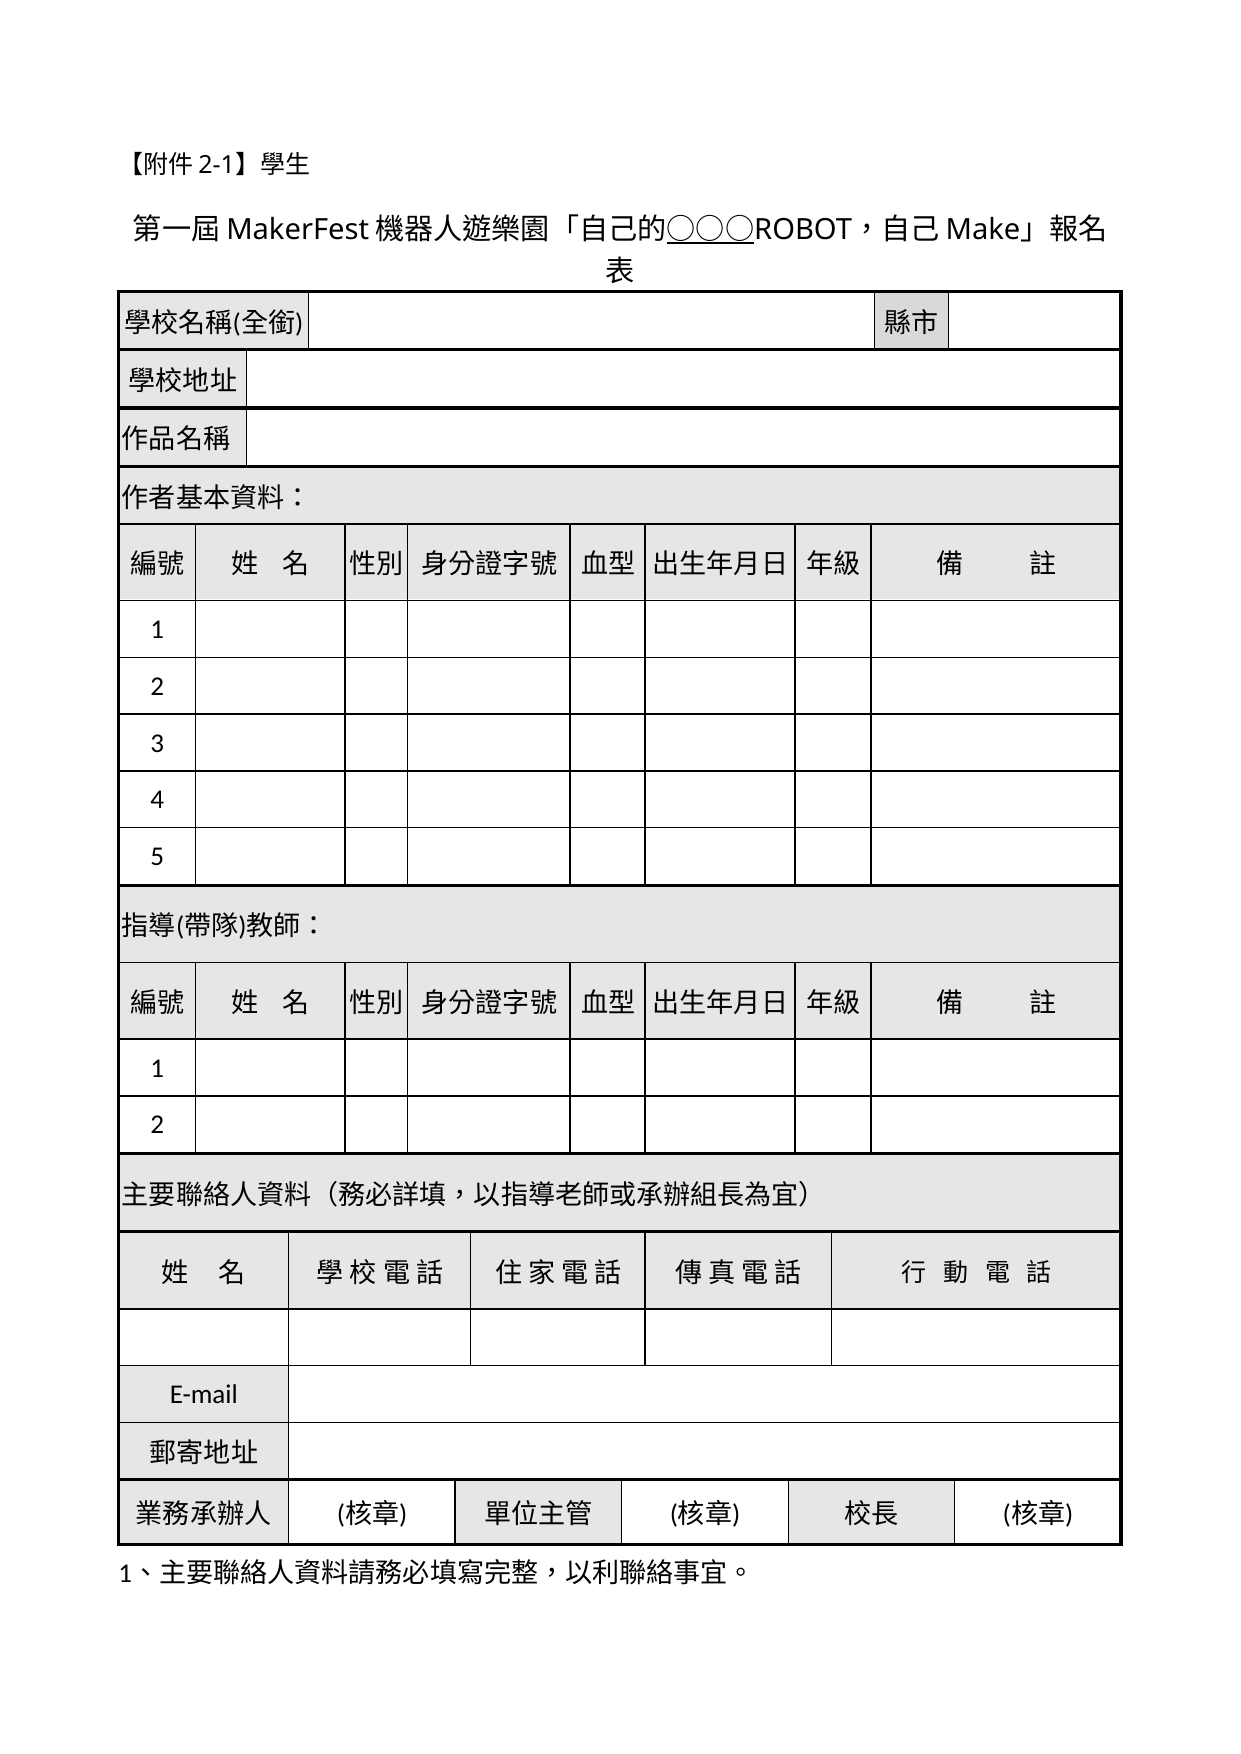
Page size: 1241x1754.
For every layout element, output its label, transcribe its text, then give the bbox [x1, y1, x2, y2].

table_cell [872, 828, 1119, 883]
table_cell [120, 1310, 288, 1365]
table_cell [196, 601, 344, 656]
table_cell [646, 772, 794, 827]
table_cell [872, 772, 1119, 827]
table_cell [796, 1097, 870, 1152]
table_cell [796, 601, 870, 656]
table_cell 學 校 電 話 [289, 1233, 470, 1308]
table_cell 2 [120, 658, 195, 713]
table_cell 出生年月日 [646, 525, 794, 599]
table_cell 血型 [571, 963, 644, 1038]
table_cell [872, 601, 1119, 656]
table_cell (核章) [289, 1481, 454, 1543]
table_cell [872, 1097, 1119, 1152]
table_cell [872, 1040, 1119, 1095]
table_cell [796, 1040, 870, 1095]
table_cell 作者基本資料： [120, 468, 1119, 523]
table_cell 主要聯絡人資料（務必詳填，以指導老師或承辦組長為宜） [120, 1155, 1119, 1230]
table_cell [571, 772, 644, 827]
table_cell 業務承辦人 [120, 1481, 288, 1543]
table_cell [408, 828, 569, 883]
table_cell [571, 715, 644, 770]
table_cell [346, 1097, 407, 1152]
text 【附件2-1】學生 [118, 140, 1122, 181]
table_cell [872, 658, 1119, 713]
table_cell E-mail [120, 1366, 288, 1421]
table_cell 身分證字號 [408, 963, 569, 1038]
table_cell 傳 真 電 話 [646, 1233, 831, 1308]
table_cell [346, 601, 407, 656]
text 第一屆MakerFest機器人遊樂園「自己的○○○ROBOT，自己Make」報名表 [118, 206, 1122, 290]
table_cell [196, 828, 344, 883]
table_cell 作品名稱 [120, 410, 246, 465]
table_cell [196, 1040, 344, 1095]
table_cell [646, 715, 794, 770]
table_cell [289, 1366, 1119, 1421]
table_cell 性別 [346, 963, 407, 1038]
table_cell [408, 772, 569, 827]
table_header 縣市 [875, 293, 948, 348]
table_cell 單位主管 [456, 1481, 621, 1543]
table_cell 年級 [796, 525, 870, 599]
table_cell 1 [120, 1040, 195, 1095]
table_cell [646, 1040, 794, 1095]
table_cell 3 [120, 715, 195, 770]
table_cell 姓 名 [196, 525, 344, 599]
table_cell [408, 601, 569, 656]
table_cell [408, 715, 569, 770]
table_cell [796, 828, 870, 883]
table_cell (核章) [622, 1481, 788, 1543]
table_cell [646, 658, 794, 713]
table_cell [196, 658, 344, 713]
table_cell [408, 1097, 569, 1152]
table_cell [646, 601, 794, 656]
table_cell [346, 658, 407, 713]
table_cell [796, 658, 870, 713]
table_cell 4 [120, 772, 195, 827]
table_cell 郵寄地址 [120, 1423, 288, 1478]
table_cell 出生年月日 [646, 963, 794, 1038]
table_cell [196, 1097, 344, 1152]
table_cell [832, 1310, 1119, 1365]
table_cell [408, 658, 569, 713]
table_cell [346, 1040, 407, 1095]
table_cell [872, 715, 1119, 770]
text 1、主要聯絡人資料請務必填寫完整，以利聯絡事宜。 [118, 1546, 1122, 1596]
table_cell [796, 772, 870, 827]
table_cell [646, 828, 794, 883]
table_cell 編號 [120, 525, 195, 599]
table_cell [571, 828, 644, 883]
table_cell [408, 1040, 569, 1095]
table_cell [646, 1097, 794, 1152]
table_cell [196, 772, 344, 827]
table_cell 行 動 電 話 [832, 1233, 1119, 1308]
table_cell 1 [120, 601, 195, 656]
table_cell [571, 1097, 644, 1152]
table_cell [571, 658, 644, 713]
table_cell [346, 828, 407, 883]
table_cell [289, 1423, 1119, 1478]
table_cell 指導(帶隊)教師： [120, 887, 1119, 962]
table_cell [471, 1310, 644, 1365]
table_cell [196, 715, 344, 770]
table_cell 身分證字號 [408, 525, 569, 599]
table_cell 備 註 [872, 525, 1119, 599]
table_cell 編號 [120, 963, 195, 1038]
table_cell [646, 1310, 831, 1365]
table_cell 2 [120, 1097, 195, 1152]
table_cell 血型 [571, 525, 644, 599]
table_header 學校名稱(全銜) [120, 293, 308, 348]
table_cell 年級 [796, 963, 870, 1038]
table_cell [247, 351, 1119, 406]
table_cell 住 家 電 話 [471, 1233, 644, 1308]
table_cell 校長 [789, 1481, 954, 1543]
table_cell (核章) [955, 1481, 1119, 1543]
table_cell [247, 410, 1119, 465]
table_cell [346, 715, 407, 770]
table_header [309, 293, 874, 348]
table_cell 備 註 [872, 963, 1119, 1038]
table_cell 姓 名 [196, 963, 344, 1038]
table_cell [796, 715, 870, 770]
table_cell [346, 772, 407, 827]
table_cell 姓 名 [120, 1233, 288, 1308]
table_cell [571, 1040, 644, 1095]
table_header [949, 293, 1119, 348]
table_cell [571, 601, 644, 656]
table_cell 學校地址 [120, 351, 246, 406]
table_cell 5 [120, 828, 195, 883]
table_cell 性別 [346, 525, 407, 599]
table_cell [289, 1310, 470, 1365]
